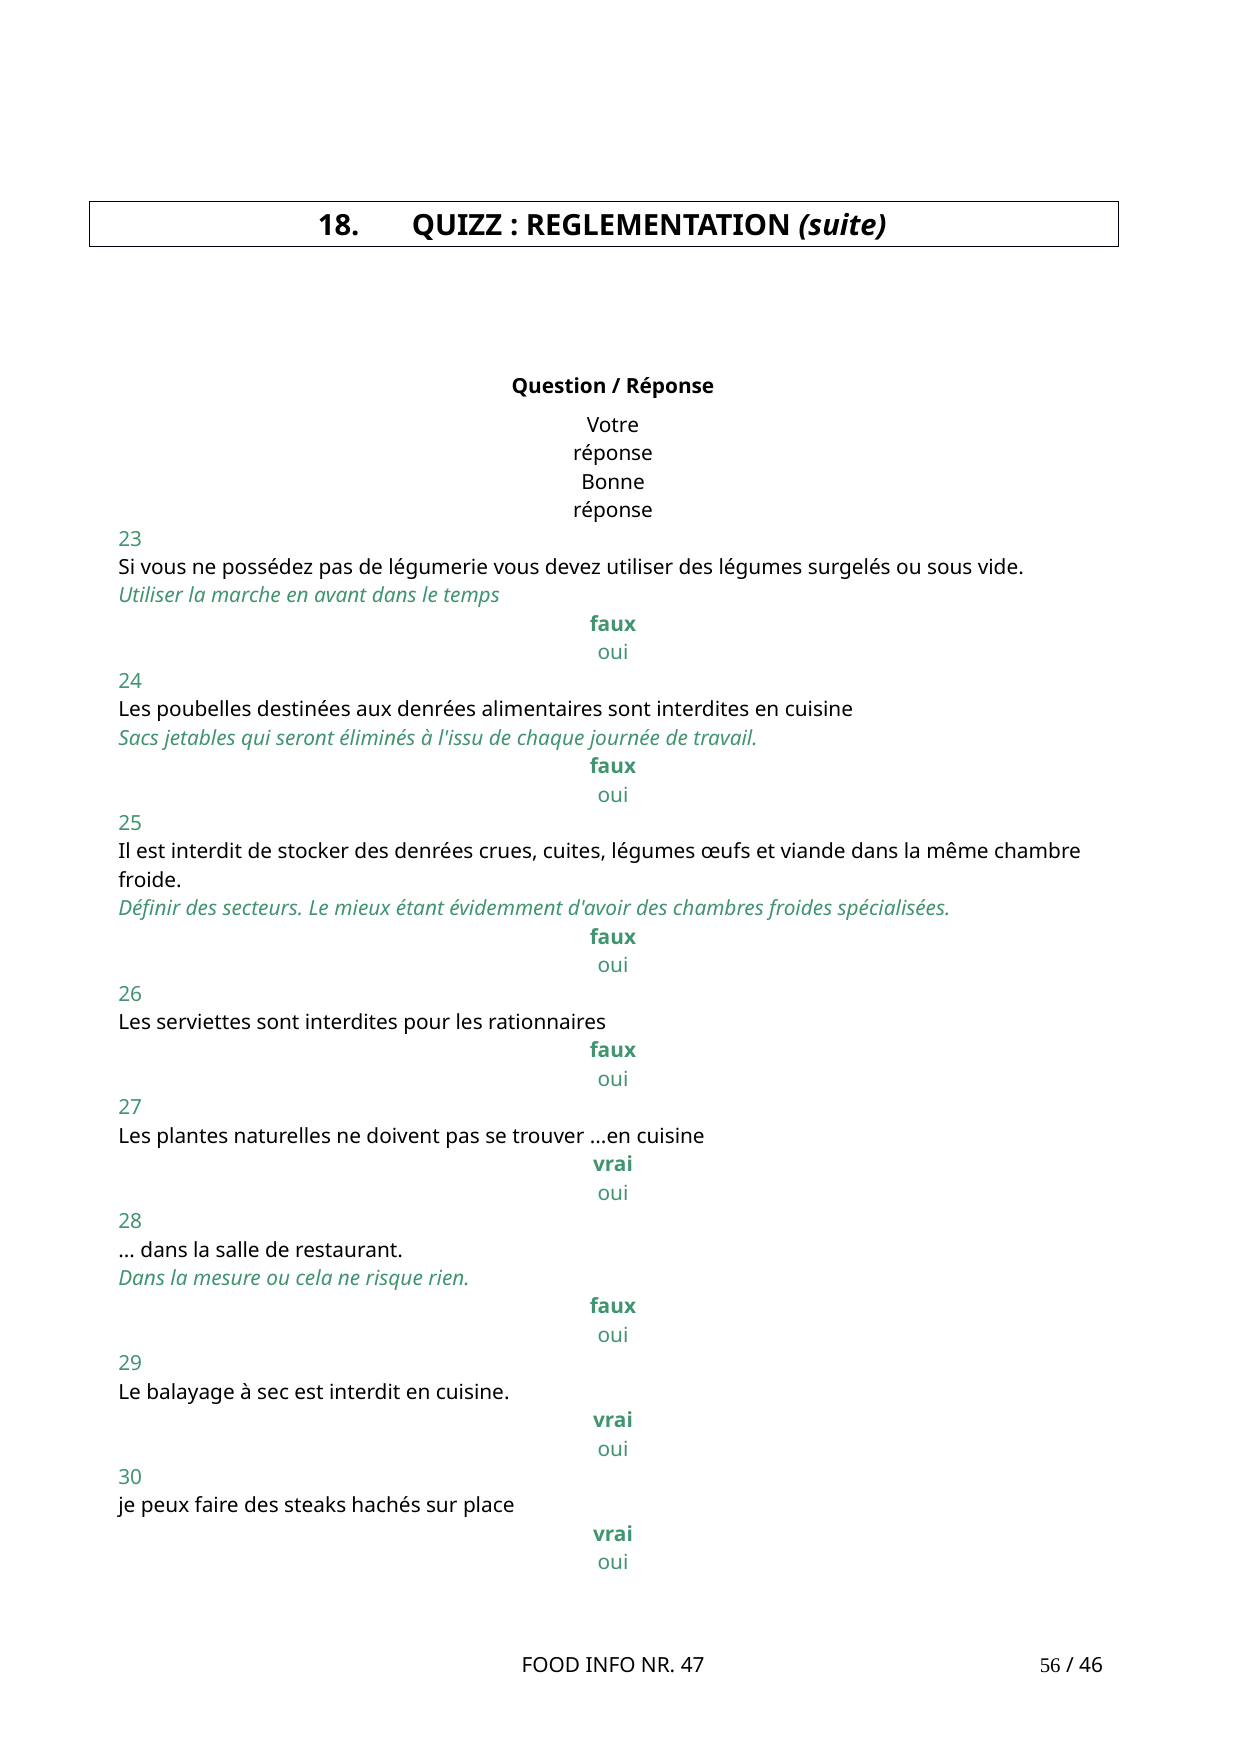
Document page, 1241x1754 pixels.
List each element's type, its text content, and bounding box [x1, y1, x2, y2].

text faux [118, 922, 1107, 950]
text Les poubelles destinées aux denrées alimentaires sont interdites en cuisine Sacs jetables qui seront éliminés à l'issu de chaque journée de travail. [118, 694, 1107, 751]
text Le balayage à sec est interdit en cuisine. [118, 1377, 1107, 1405]
text Bonne réponse [118, 467, 1107, 524]
text oui [118, 1320, 1107, 1348]
text 25 [118, 808, 1107, 837]
text oui [118, 780, 1107, 808]
text oui [118, 1064, 1107, 1092]
text ... dans la salle de restaurant. Dans la mesure ou cela ne risque rien. [118, 1235, 1107, 1292]
text vrai [118, 1405, 1107, 1434]
text faux [118, 609, 1107, 637]
text je peux faire des steaks hachés sur place [118, 1491, 1107, 1519]
text oui [118, 637, 1107, 666]
text oui [118, 1434, 1107, 1462]
text oui [118, 950, 1107, 979]
text oui [118, 1547, 1107, 1576]
text Il est interdit de stocker des denrées crues, cuites, légumes œufs et viande dans la même chambre froide. Définir des secteurs. Le mieux étant évidemment d'avoir des chambres froides spécialisées. [118, 837, 1107, 922]
text faux [118, 1292, 1107, 1320]
text faux [118, 751, 1107, 780]
text Question / Réponse [118, 371, 1107, 399]
text Votre réponse [118, 410, 1107, 467]
text Les serviettes sont interdites pour les rationnaires [118, 1007, 1107, 1036]
text 30 [118, 1462, 1107, 1491]
text 29 [118, 1348, 1107, 1377]
text 28 [118, 1206, 1107, 1235]
text 27 [118, 1092, 1107, 1121]
text vrai [118, 1519, 1107, 1547]
text 23 [118, 524, 1107, 552]
subtitle 18. QUIZZ : REGLEMENTATION (suite) [90, 202, 1118, 246]
text vrai [118, 1149, 1107, 1178]
text Si vous ne possédez pas de légumerie vous devez utiliser des légumes surgelés ou sous vide. Utiliser la marche en avant dans le temps [118, 552, 1107, 609]
text 24 [118, 666, 1107, 694]
text oui [118, 1178, 1107, 1206]
text faux [118, 1036, 1107, 1064]
text 26 [118, 979, 1107, 1007]
text Les plantes naturelles ne doivent pas se trouver ...en cuisine [118, 1121, 1107, 1149]
